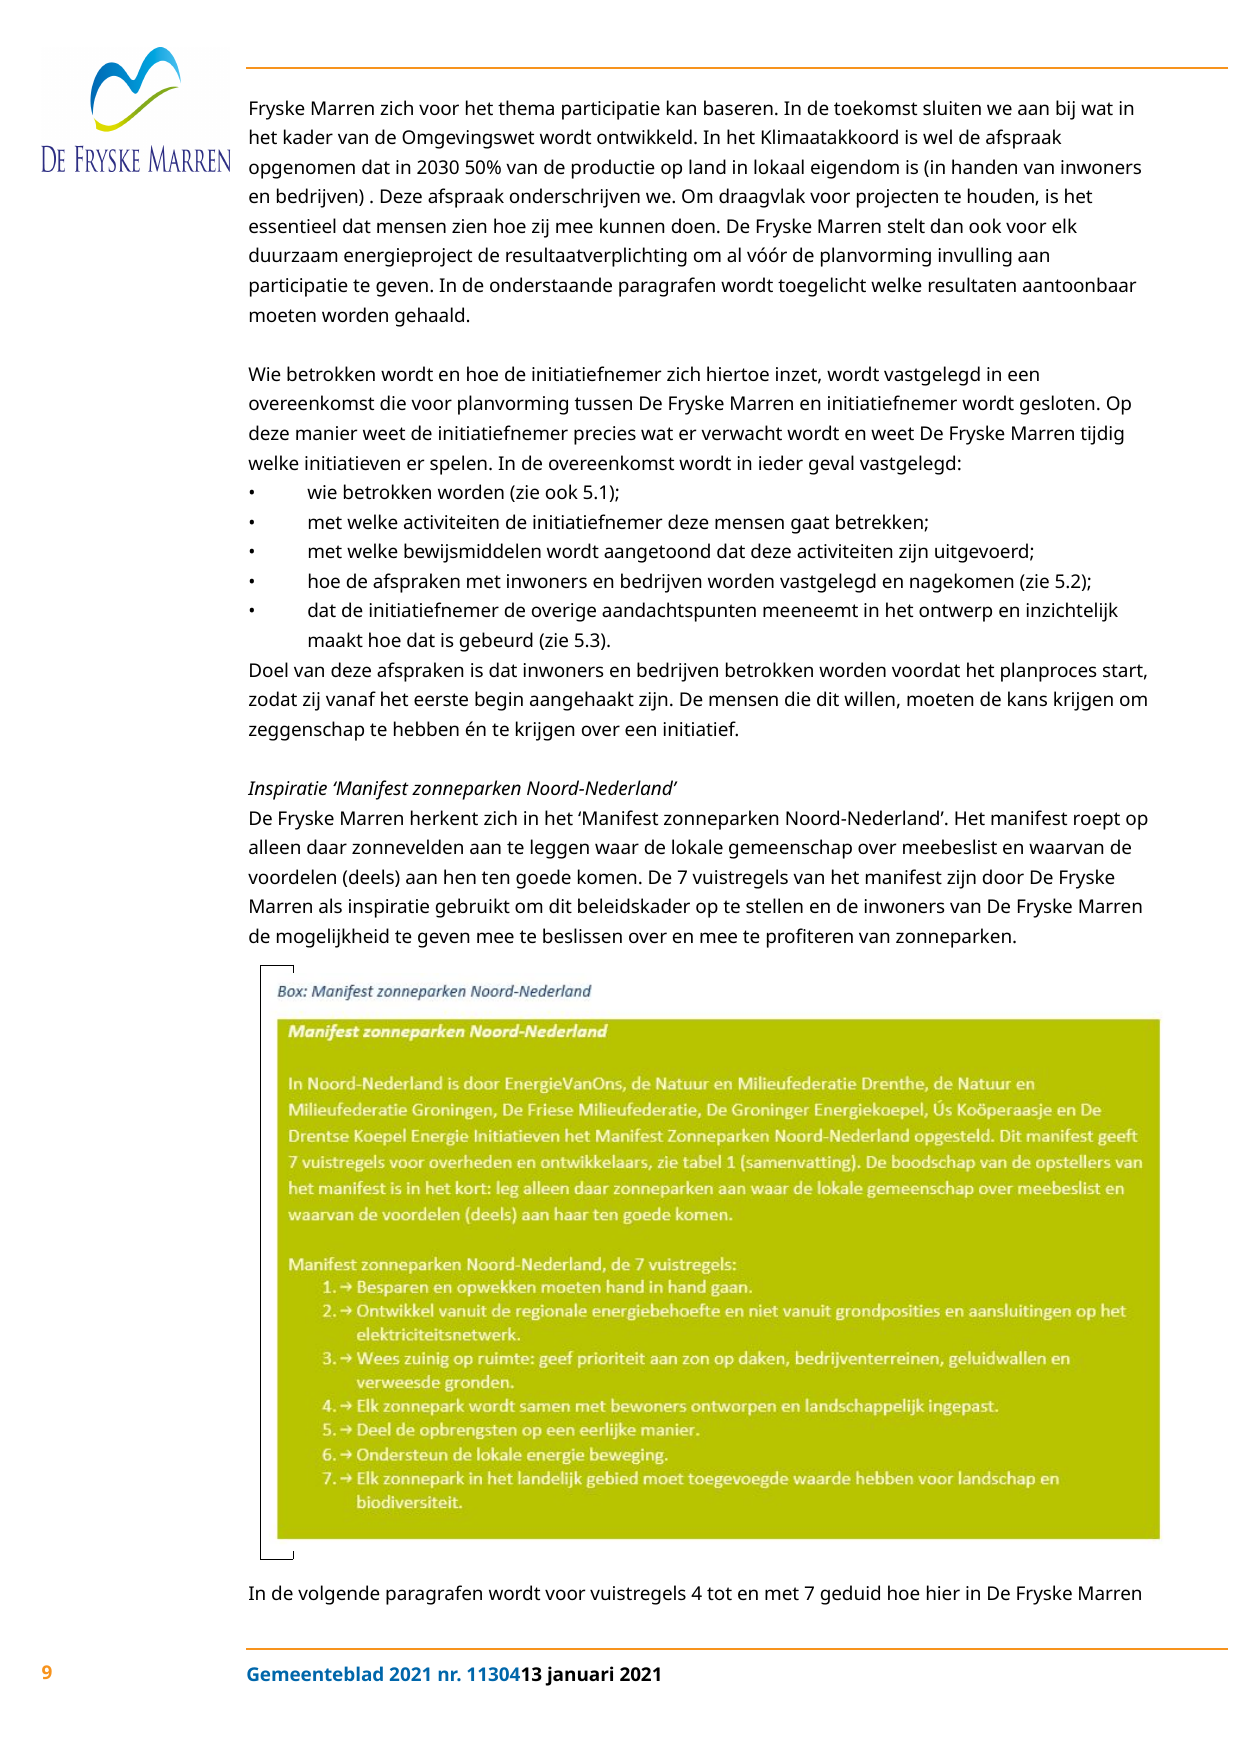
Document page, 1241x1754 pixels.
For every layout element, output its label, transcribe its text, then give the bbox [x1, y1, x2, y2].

list dat de initiatiefnemer de overige aandachtspunten meeneemt in het ontwerp en inzichtelijk maakt hoe dat is gebeurd (zie 5.3). [248, 598, 1152, 653]
text In de volgende paragrafen wordt voor vuistregels 4 tot en met 7 geduid hoe hier in De Fryske Marren [248, 1581, 1152, 1606]
picture [41, 47, 231, 172]
list hoe de afspraken met inwoners en bedrijven worden vastgelegd en nagekomen (zie 5.2); [248, 568, 1152, 594]
text De Fryske Marren herkent zich in het ‘Manifest zonneparken Noord-Nederland’. Het manifest roept op alleen daar zonnevelden aan te leggen waar de lokale gemeenschap over meebeslist en waarvan de voordelen (deels) aan hen ten goede komen. De 7 vuistregels van het manifest zijn door De Fryske Marren als inspiratie gebruikt om dit beleidskader op te stellen en de inwoners van De Fryske Marren de mogelijkheid te geven mee te beslissen over en mee te profiteren van zonneparken. [248, 805, 1152, 949]
list met welke activiteiten de initiatiefnemer deze mensen gaat betrekken; [248, 509, 1152, 535]
text Wie betrokken wordt en hoe de initiatiefnemer zich hiertoe inzet, wordt vastgelegd in een overeenkomst die voor planvorming tussen De Fryske Marren en initiatiefnemer wordt gesloten. Op deze manier weet de initiatiefnemer precies wat er verwacht wordt en weet De Fryske Marren tijdig welke initiatieven er spelen. In de overeenkomst wordt in ieder geval vastgelegd: [248, 361, 1152, 476]
list wie betrokken worden (zie ook 5.1); [248, 479, 1152, 505]
text Fryske Marren zich voor het thema participatie kan baseren. In de toekomst sluiten we aan bij wat in het kader van de Omgevingswet wordt ontwikkeld. In het Klimaatakkoord is wel de afspraak opgenomen dat in 2030 50% van de productie op land in lokaal eigendom is (in handen van inwoners en bedrijven) . Deze afspraak onderschrijven we. Om draagvlak voor projecten te houden, is het essentieel dat mensen zien hoe zij mee kunnen doen. De Fryske Marren stelt dan ook voor elk duurzaam energieproject de resultaatverplichting om al vóór de planvorming invulling aan participatie te geven. In de onderstaande paragrafen wordt toegelicht welke resultaten aantoonbaar moeten worden gehaald. [248, 95, 1152, 328]
list met welke bewijsmiddelen wordt aangetoond dat deze activiteiten zijn uitgevoerd; [248, 538, 1152, 564]
text Doel van deze afspraken is dat inwoners en bedrijven betrokken worden voordat het planproces start, zodat zij vanaf het eerste begin aangehaakt zijn. De mensen die dit willen, moeten de kans krijgen om zeggenschap te hebben én te krijgen over een initiatief. [248, 657, 1152, 742]
text Inspiratie ‘Manifest zonneparken Noord-Nederland’ [248, 775, 1152, 801]
picture [268, 973, 1173, 1551]
